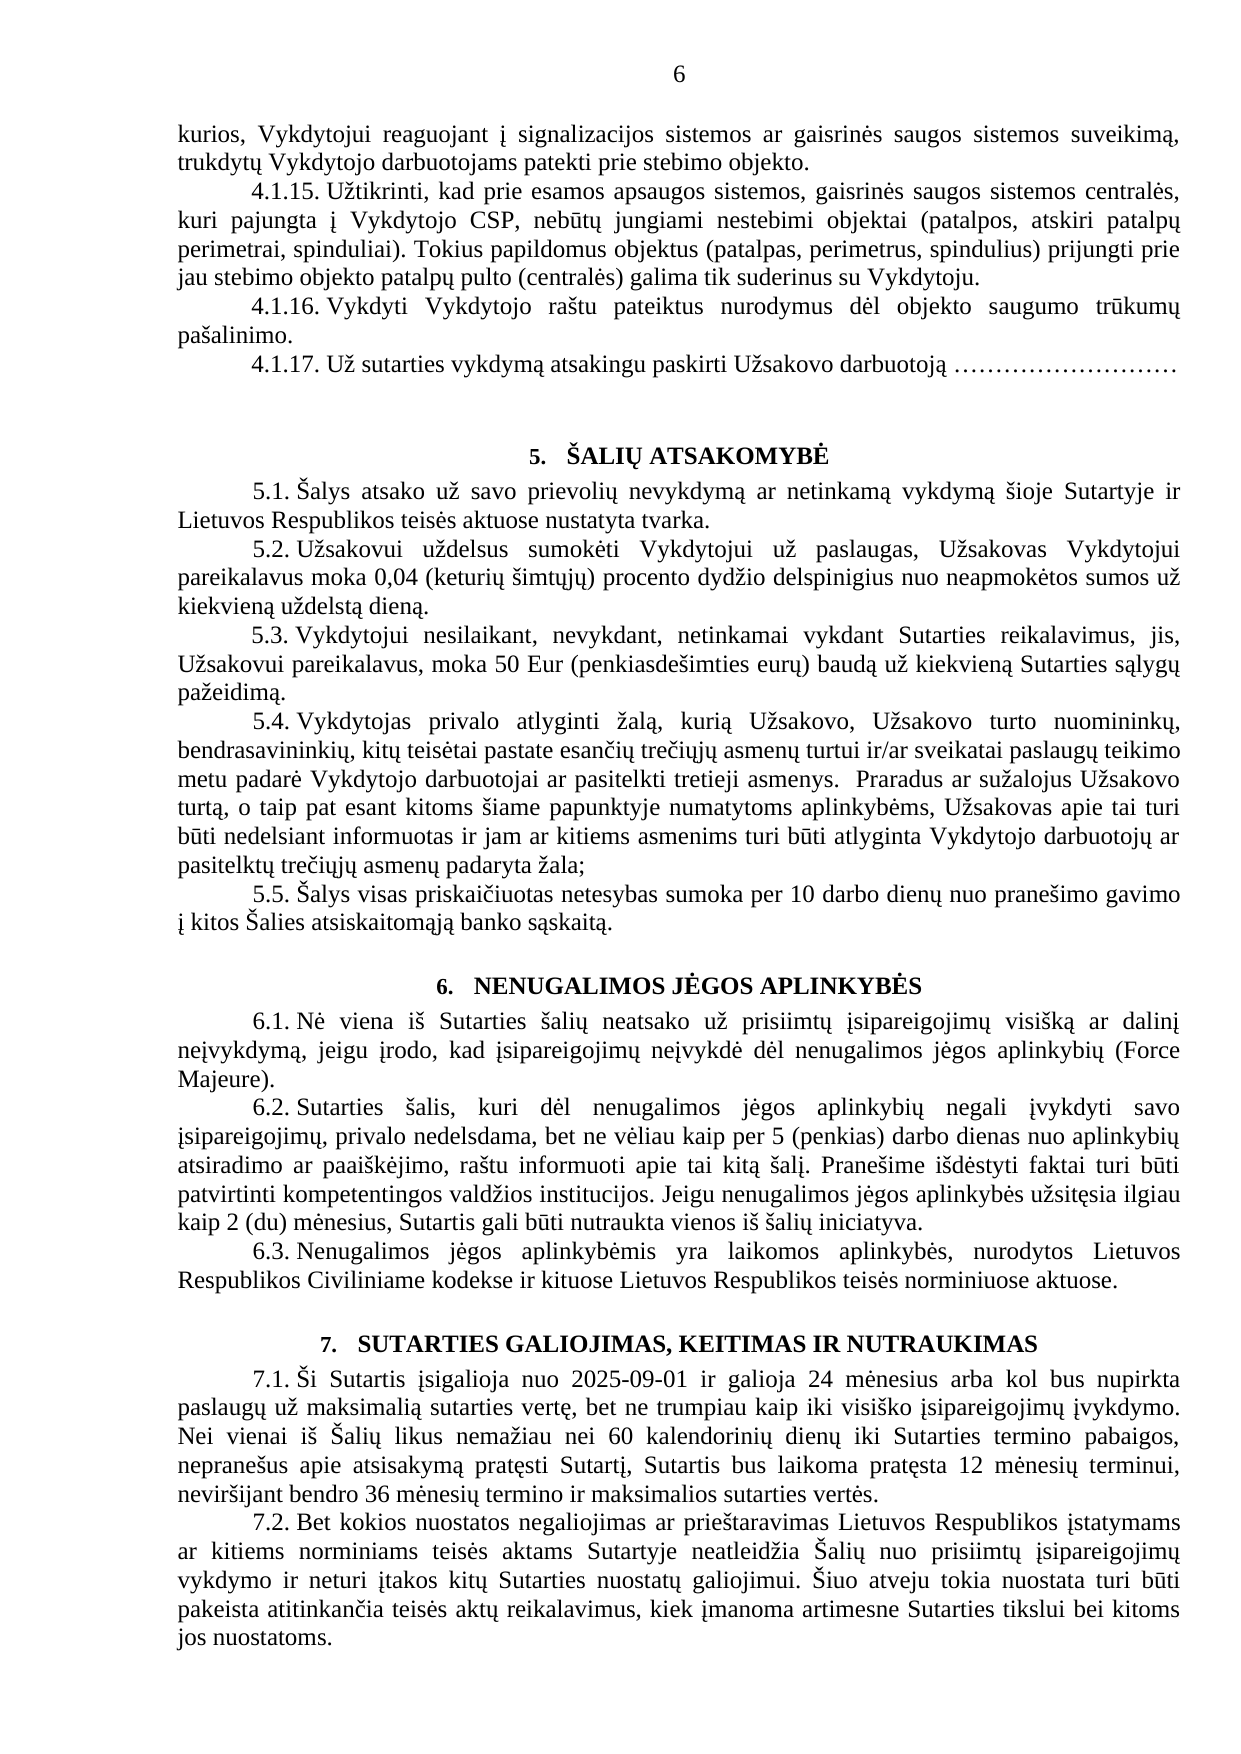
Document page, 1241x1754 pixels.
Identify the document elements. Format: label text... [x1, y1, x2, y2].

list Nenugalimos jėgos aplinkybėmis yra laikomos aplinkybės, nurodytos Lietuvos Respublikos Civiliniame kodekse ir kituose Lietuvos Respublikos teisės norminiuose aktuose. [177, 1236, 1181, 1294]
list Užtikrinti, kad prie esamos apsaugos sistemos, gaisrinės saugos sistemos centralės, kuri pajungta į Vykdytojo CSP, nebūtų jungiami nestebimi objektai (patalpos, atskiri patalpų perimetrai, spinduliai). Tokius papildomus objektus (patalpas, perimetrus, spindulius) prijungti prie jau stebimo objekto patalpų pulto (centralės) galima tik suderinus su Vykdytoju. [177, 176, 1181, 291]
list Už sutarties vykdymą atsakingu paskirti Užsakovo darbuotoją ……………………… [177, 349, 1181, 377]
list Šalys visas priskaičiuotas netesybas sumoka per 10 darbo dienų nuo pranešimo gavimo į kitos Šalies atsiskaitomąją banko sąskaitą. [177, 879, 1181, 936]
list Vykdytojui nesilaikant, nevykdant, netinkamai vykdant Sutarties reikalavimus, jis, Užsakovui pareikalavus, moka 50 Eur (penkiasdešimties eurų) baudą už kiekvieną Sutarties sąlygų pažeidimą. [177, 620, 1181, 706]
list Vykdytojas privalo atlyginti žalą, kurią Užsakovo, Užsakovo turto nuomininkų, bendrasavininkių, kitų teisėtai pastate esančių trečiųjų asmenų turtui ir/ar sveikatai paslaugų teikimo metu padarė Vykdytojo darbuotojai ar pasitelkti tretieji asmenys. Praradus ar sužalojus Užsakovo turtą, o taip pat esant kitoms šiame papunktyje numatytoms aplinkybėms, Užsakovas apie tai turi būti nedelsiant informuotas ir jam ar kitiems asmenims turi būti atlyginta Vykdytojo darbuotojų ar pasitelktų trečiųjų asmenų padaryta žala; [177, 706, 1181, 879]
list Vykdyti Vykdytojo raštu pateiktus nurodymus dėl objekto saugumo trūkumų pašalinimo. [177, 291, 1181, 349]
list SUTARTIES GALIOJIMAS, KEITIMAS IR NUTRAUKIMAS [177, 1329, 1181, 1357]
list NENUGALIMOS JĖGOS APLINKYBĖS [177, 971, 1181, 1000]
list Ši Sutartis įsigalioja nuo 2025-09-01 ir galioja 24 mėnesius arba kol bus nupirkta paslaugų už maksimalią sutarties vertę, bet ne trumpiau kaip iki visiško įsipareigojimų įvykdymo. Nei vienai iš Šalių likus nemažiau nei 60 kalendorinių dienų iki Sutarties termino pabaigos, nepranešus apie atsisakymą pratęsti Sutartį, Sutartis bus laikoma pratęsta 12 mėnesių terminui, neviršijant bendro 36 mėnesių termino ir maksimalios sutarties vertės. [177, 1364, 1181, 1507]
list Nė viena iš Sutarties šalių neatsako už prisiimtų įsipareigojimų visišką ar dalinį neįvykdymą, jeigu įrodo, kad įsipareigojimų neįvykdė dėl nenugalimos jėgos aplinkybių (Force Majeure). [177, 1006, 1181, 1092]
list kurios, Vykdytojui reaguojant į signalizacijos sistemos ar gaisrinės saugos sistemos suveikimą, trukdytų Vykdytojo darbuotojams patekti prie stebimo objekto. [177, 119, 1181, 176]
list Užsakovui uždelsus sumokėti Vykdytojui už paslaugas, Užsakovas Vykdytojui pareikalavus moka 0,04 (keturių šimtųjų) procento dydžio delspinigius nuo neapmokėtos sumos už kiekvieną uždelstą dieną. [177, 534, 1181, 620]
list Sutarties šalis, kuri dėl nenugalimos jėgos aplinkybių negali įvykdyti savo įsipareigojimų, privalo nedelsdama, bet ne vėliau kaip per 5 (penkias) darbo dienas nuo aplinkybių atsiradimo ar paaiškėjimo, raštu informuoti apie tai kitą šalį. Pranešime išdėstyti faktai turi būti patvirtinti kompetentingos valdžios institucijos. Jeigu nenugalimos jėgos aplinkybės užsitęsia ilgiau kaip 2 (du) mėnesius, Sutartis gali būti nutraukta vienos iš šalių iniciatyva. [177, 1092, 1181, 1236]
list ŠALIŲ ATSAKOMYBĖ [177, 441, 1181, 470]
list Šalys atsako už savo prievolių nevykdymą ar netinkamą vykdymą šioje Sutartyje ir Lietuvos Respublikos teisės aktuose nustatyta tvarka. [177, 476, 1181, 534]
list Bet kokios nuostatos negaliojimas ar prieštaravimas Lietuvos Respublikos įstatymams ar kitiems norminiams teisės aktams Sutartyje neatleidžia Šalių nuo prisiimtų įsipareigojimų vykdymo ir neturi įtakos kitų Sutarties nuostatų galiojimui. Šiuo atveju tokia nuostata turi būti pakeista atitinkančia teisės aktų reikalavimus, kiek įmanoma artimesne Sutarties tikslui bei kitoms jos nuostatoms. [177, 1507, 1181, 1651]
